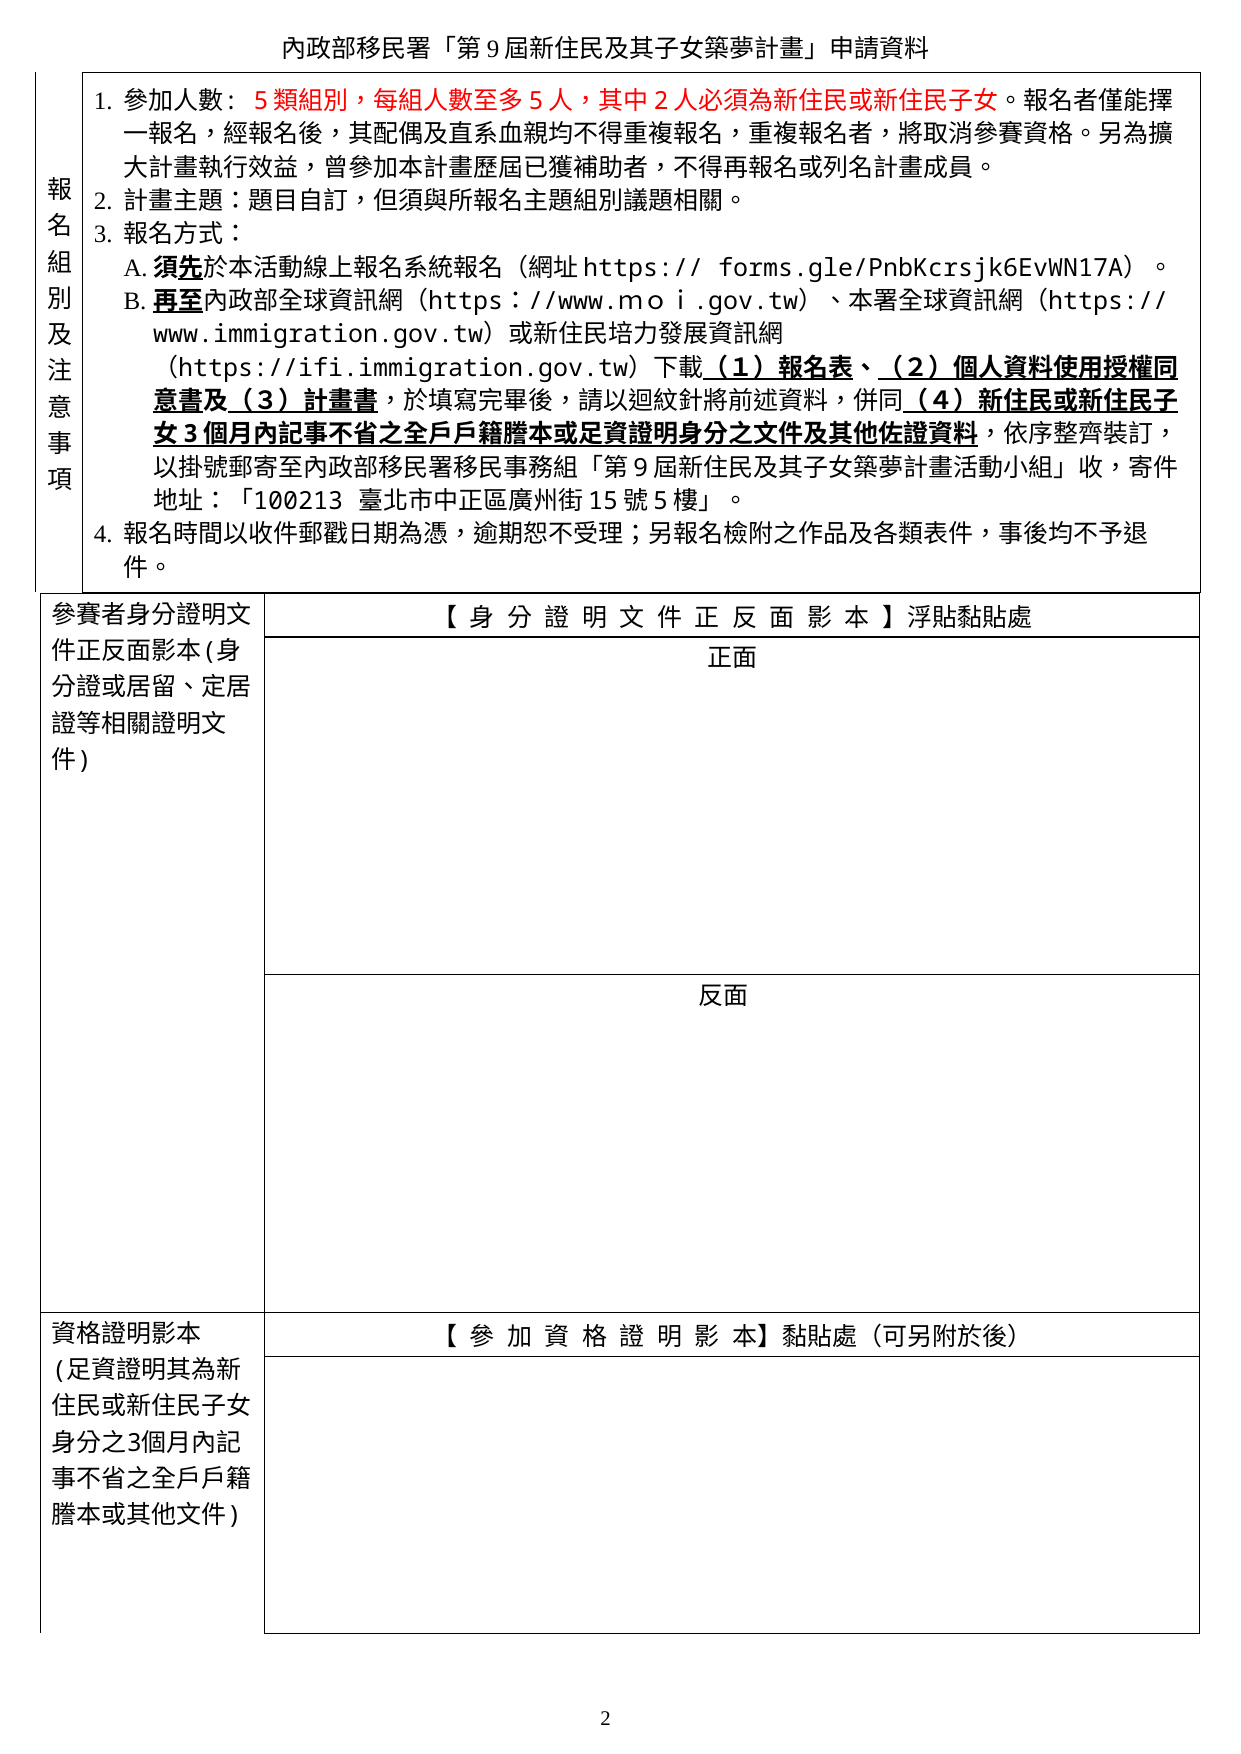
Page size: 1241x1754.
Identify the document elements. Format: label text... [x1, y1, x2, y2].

table_cell 參加人數: 5類組別，每組人數至多5人，其中2人必須為新住民或新住民子女。報名者僅能擇一報名，經報名後，其配偶及直系血親均不得重複報名，重複報名者，將取消參賽資格。另為擴大計畫執行效益，曾參加本計畫歷屆已獲補助者，不得再報名或列名計畫成員。 計畫主題：題目自訂，但須與所報名主題組別議題相關。 報名方式： 須先於本活動線上報名系統報名（網址https:// forms.gle/PnbKcrsjk6EvWN17A）。 再至內政部全球資訊網（https：//www.ｍｏｉ.gov.tw）、本署全球資訊網（https://www.immigration.gov.tw）或新住民培力發展資訊網 （https://ifi.immigration.gov.tw）下載（１）報名表、（２）個人資料使用授權同意書及（３）計畫書，於填寫完畢後，請以迴紋針將前述資料，併同（４）新住民或新住民子女3個月內記事不省之全戶戶籍謄本或足資證明身分之文件及其他佐證資料，依序整齊裝訂，以掛號郵寄至內政部移民署移民事務組「第9屆新住民及其子女築夢計畫活動小組」收，寄件地址：「100213 臺北市中正區廣州街15號5樓」。 報名時間以收件郵戳日期為憑，逾期恕不受理；另報名檢附之作品及各類表件，事後均不予退件。 [83, 73, 1200, 592]
table_header 【 身 分 證 明 文 件 正 反 面 影 本 】浮貼黏貼處 [265, 594, 1199, 636]
table_cell 正面 [265, 638, 1199, 974]
table_cell 【 參 加 資 格 證 明 影 本】黏貼處（可另附於後） [265, 1313, 1199, 1356]
table_cell [265, 1357, 1199, 1633]
table_cell 資格證明影本 (足資證明其為新住民或新住民子女身分之3個月內記事不省之全戶戶籍謄本或其他文件) [41, 1313, 264, 1633]
table_cell 報 名 組 別及注意事項 [36, 72, 82, 592]
table_cell 反面 [265, 975, 1199, 1312]
table_header 參賽者身分證明文件正反面影本(身分證或居留、定居證等相關證明文件) [41, 594, 264, 1312]
